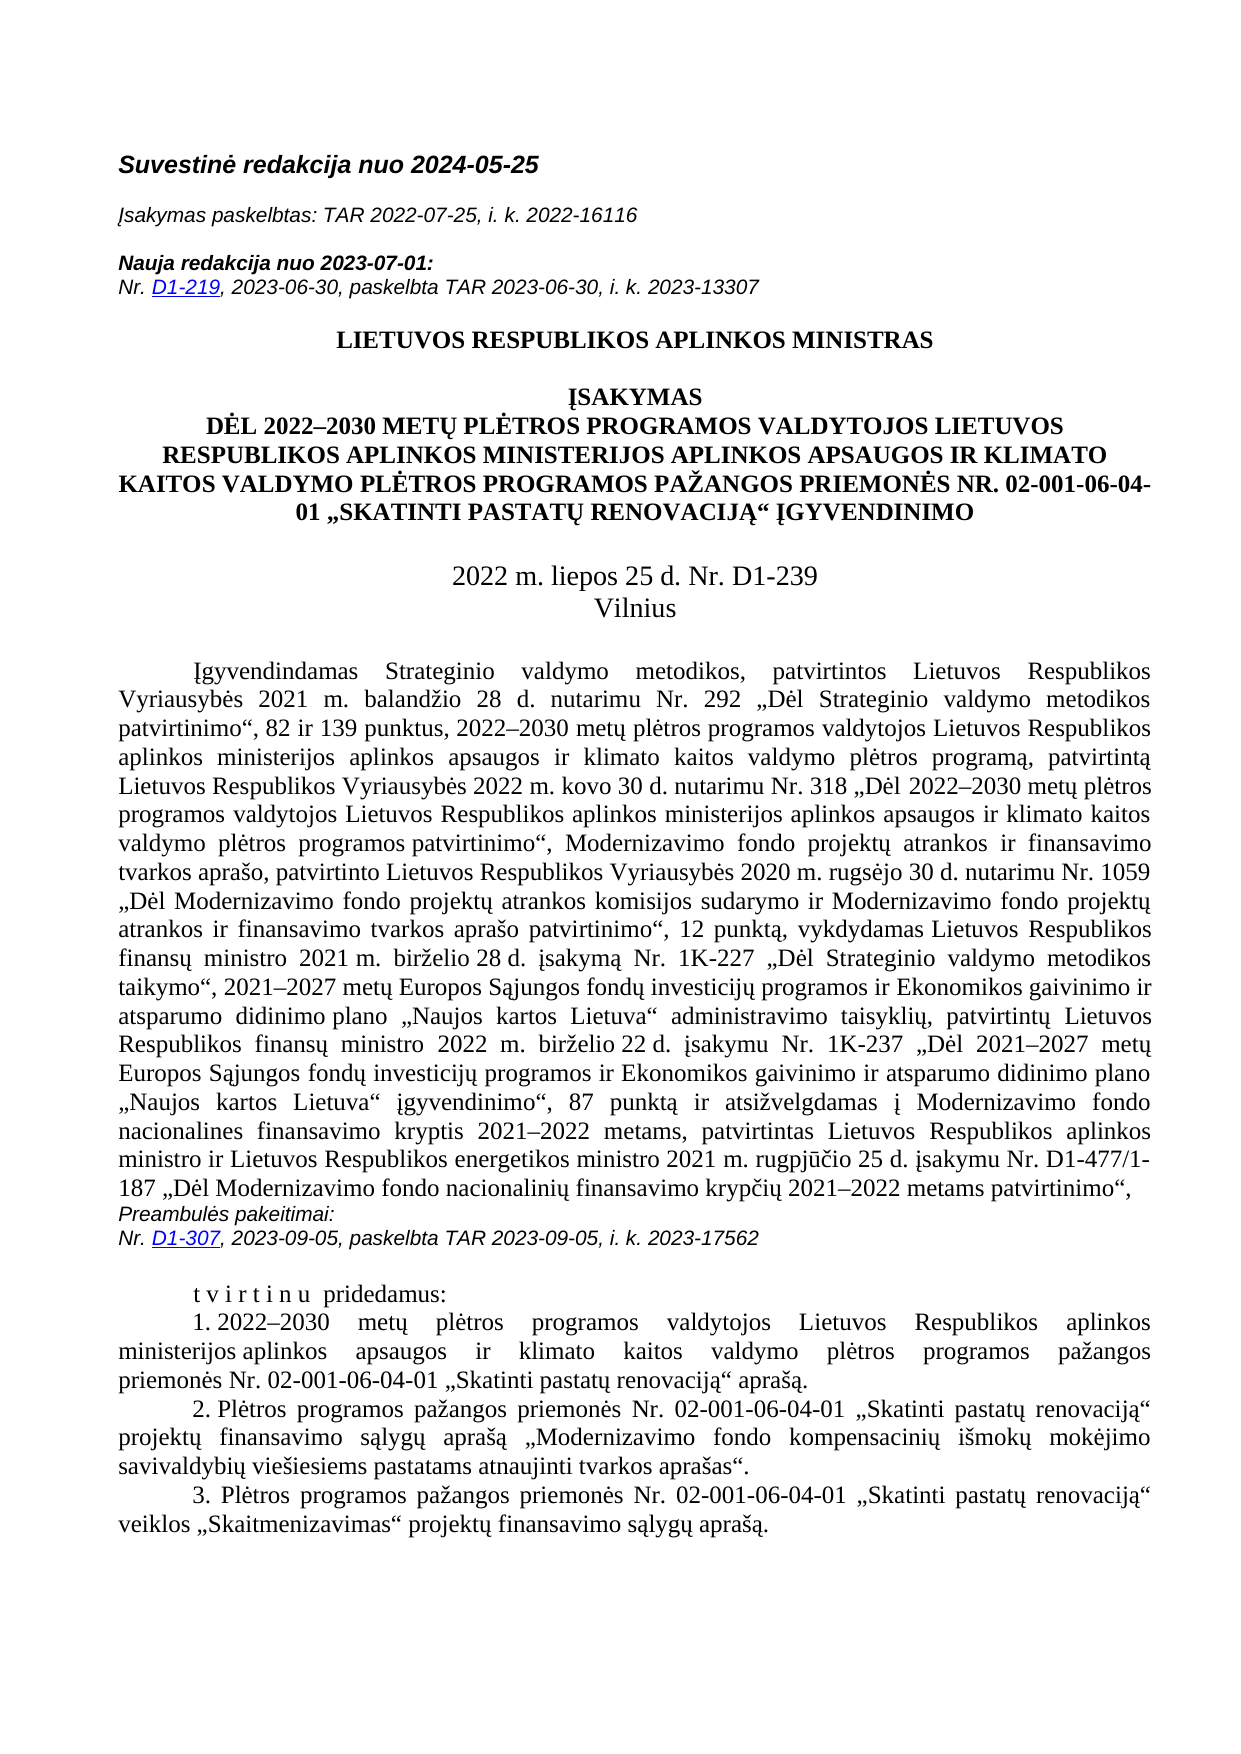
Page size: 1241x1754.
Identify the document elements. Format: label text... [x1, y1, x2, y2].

text 2. Plėtros programos pažangos priemonės Nr. 02-001-06-04-01 „Skatinti pastatų renovaciją“ projektų finansavimo sąlygų aprašą „Modernizavimo fondo kompensacinių išmokų mokėjimo savivaldybių viešiesiems pastatams atnaujinti tvarkos aprašas“. [118, 1394, 1152, 1480]
text 3. Plėtros programos pažangos priemonės Nr. 02-001-06-04-01 „Skatinti pastatų renovaciją“ veiklos „Skaitmenizavimas“ projektų finansavimo sąlygų aprašą. [118, 1480, 1152, 1537]
text Preambulės pakeitimai: [118, 1202, 1152, 1226]
text DĖL 2022–2030 METŲ PLĖTROS PROGRAMOS VALDYTOJOS LIETUVOS RESPUBLIKOS APLINKOS MINISTERIJOS APLINKOS APSAUGOS IR KLIMATO KAITOS VALDYMO PLĖTROS PROGRAMOS PAŽANGOS PRIEMONĖS NR. 02-001-06-04-01 „SKATINTI PASTATŲ RENOVACIJĄ“ ĮGYVENDINIMO [118, 411, 1152, 526]
text ĮSAKYMAS [118, 382, 1152, 411]
text 1. 2022–2030 metų plėtros programos valdytojos Lietuvos Respublikos aplinkos ministerijos aplinkos apsaugos ir klimato kaitos valdymo plėtros programos pažangos priemonės Nr. 02-001-06-04-01 „Skatinti pastatų renovaciją“ aprašą. [118, 1307, 1152, 1394]
text 2022 m. liepos 25 d. Nr. D1-239 [118, 558, 1152, 591]
text Suvestinė redakcija nuo 2024-05-25 [118, 150, 1152, 179]
text LIETUVOS RESPUBLIKOS APLINKOS MINISTRAS [118, 325, 1152, 354]
text Įsakymas paskelbtas: TAR 2022-07-25, i. k. 2022-16116 [118, 203, 1152, 227]
text Nr. D1-307, 2023-09-05, paskelbta TAR 2023-09-05, i. k. 2023-17562 [118, 1226, 1152, 1250]
text Nr. D1-219, 2023-06-30, paskelbta TAR 2023-06-30, i. k. 2023-13307 [118, 274, 1152, 298]
text tvirtinu pridedamus: [118, 1279, 1152, 1307]
text Nauja redakcija nuo 2023-07-01: [118, 251, 1152, 274]
text Įgyvendindamas Strateginio valdymo metodikos, patvirtintos Lietuvos Respublikos Vyriausybės 2021 m. balandžio 28 d. nutarimu Nr. 292 „Dėl Strateginio valdymo metodikos patvirtinimo“, 82 ir 139 punktus, 2022–2030 metų plėtros programos valdytojos Lietuvos Respublikos aplinkos ministerijos aplinkos apsaugos ir klimato kaitos valdymo plėtros programą, patvirtintą Lietuvos Respublikos Vyriausybės 2022 m. kovo 30 d. nutarimu Nr. 318 „Dėl 2022–2030 metų plėtros programos valdytojos Lietuvos Respublikos aplinkos ministerijos aplinkos apsaugos ir klimato kaitos valdymo plėtros programos patvirtinimo“, Modernizavimo fondo projektų atrankos ir finansavimo tvarkos aprašo, patvirtinto Lietuvos Respublikos Vyriausybės 2020 m. rugsėjo 30 d. nutarimu Nr. 1059 „Dėl Modernizavimo fondo projektų atrankos komisijos sudarymo ir Modernizavimo fondo projektų atrankos ir finansavimo tvarkos aprašo patvirtinimo“, 12 punktą, vykdydamas Lietuvos Respublikos finansų ministro 2021 m. birželio 28 d. įsakymą Nr. 1K-227 „Dėl Strateginio valdymo metodikos taikymo“, 2021–2027 metų Europos Sąjungos fondų investicijų programos ir Ekonomikos gaivinimo ir atsparumo didinimo plano „Naujos kartos Lietuva“ administravimo taisyklių, patvirtintų Lietuvos Respublikos finansų ministro 2022 m. birželio 22 d. įsakymu Nr. 1K-237 „Dėl 2021–2027 metų Europos Sąjungos fondų investicijų programos ir Ekonomikos gaivinimo ir atsparumo didinimo plano „Naujos kartos Lietuva“ įgyvendinimo“, 87 punktą ir atsižvelgdamas į Modernizavimo fondo nacionalines finansavimo kryptis 2021–2022 metams, patvirtintas Lietuvos Respublikos aplinkos ministro ir Lietuvos Respublikos energetikos ministro 2021 m. rugpjūčio 25 d. įsakymu Nr. D1-477/1-187 „Dėl Modernizavimo fondo nacionalinių finansavimo krypčių 2021–2022 metams patvirtinimo“, [118, 656, 1152, 1202]
text Vilnius [118, 591, 1152, 623]
